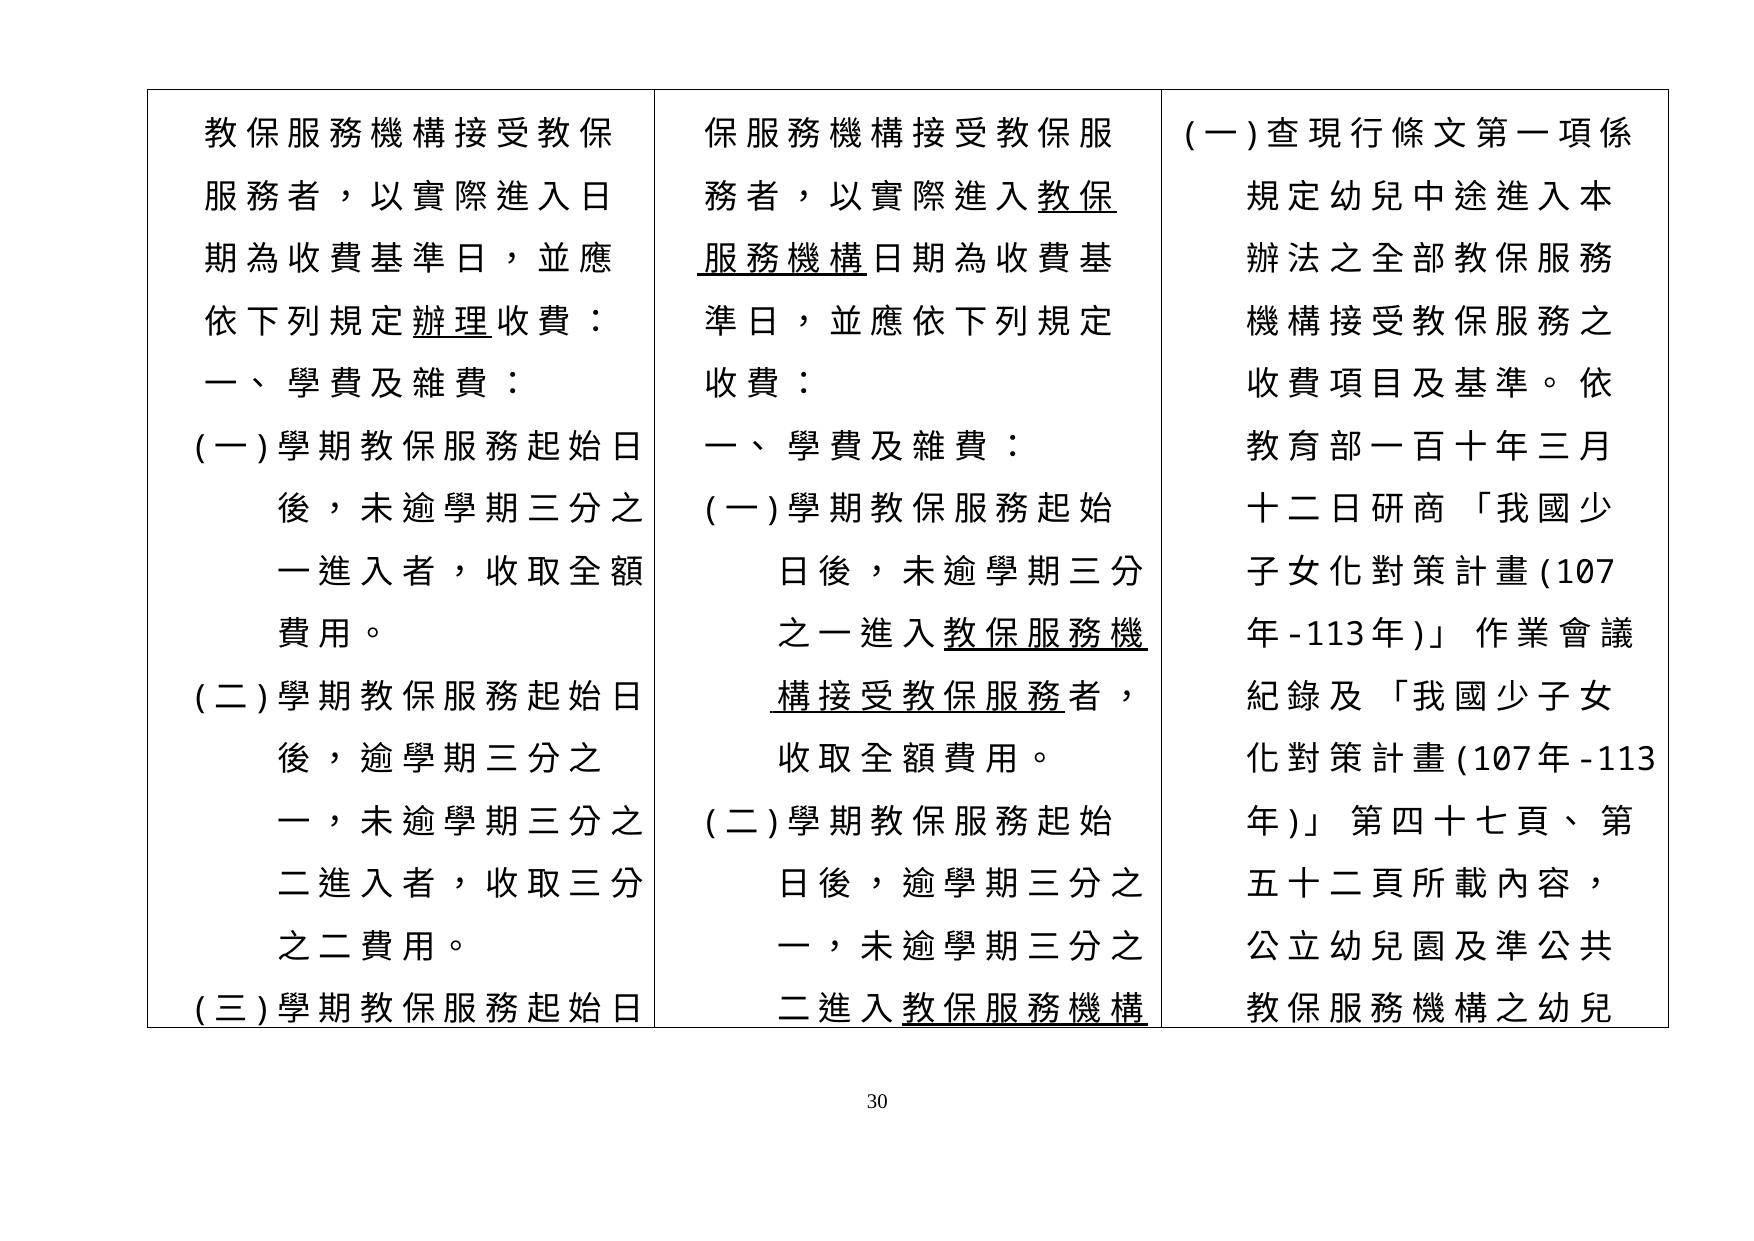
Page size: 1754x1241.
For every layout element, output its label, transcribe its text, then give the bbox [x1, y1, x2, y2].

table_cell 保服務機構接受教保服務者，以實際進入教保服務機構日期為收費基準日，並應依下列規定收費： 一、學費及雜費： (一)學期教保服務起始日後，未逾學期三分之一進入教保服務機構接受教保服務者，收取全額費用。 (二)學期教保服務起始日後，逾學期三分之一，未逾學期三分之二進入教保服務機構 [655, 90, 1161, 1027]
table_cell [1669, 89, 1683, 1027]
table_cell [88, 89, 147, 1027]
table_cell (一)查現行條文第一項係規定幼兒中途進入本辦法之全部教保服務機構接受教保服務之收費項目及基準。依教育部一百十年三月十二日研商「我國少子女化對策計畫(107年-113年)」作業會議紀錄及「我國少子女化對策計畫(107年-113年)」第四十七頁、第五十二頁所載內容，公立幼兒園及準公共教保服務機構之幼兒 [1162, 90, 1668, 1027]
table_cell 教保服務機構接受教保服務者，以實際進入日期為收費基準日，並應依下列規定辦理收費： 一、學費及雜費： (一)學期教保服務起始日後，未逾學期三分之一進入者，收取全額費用。 (二)學期教保服務起始日後，逾學期三分之一，未逾學期三分之二進入者，收取三分之二費用。 (三)學期教保服務起始日 [148, 90, 654, 1027]
